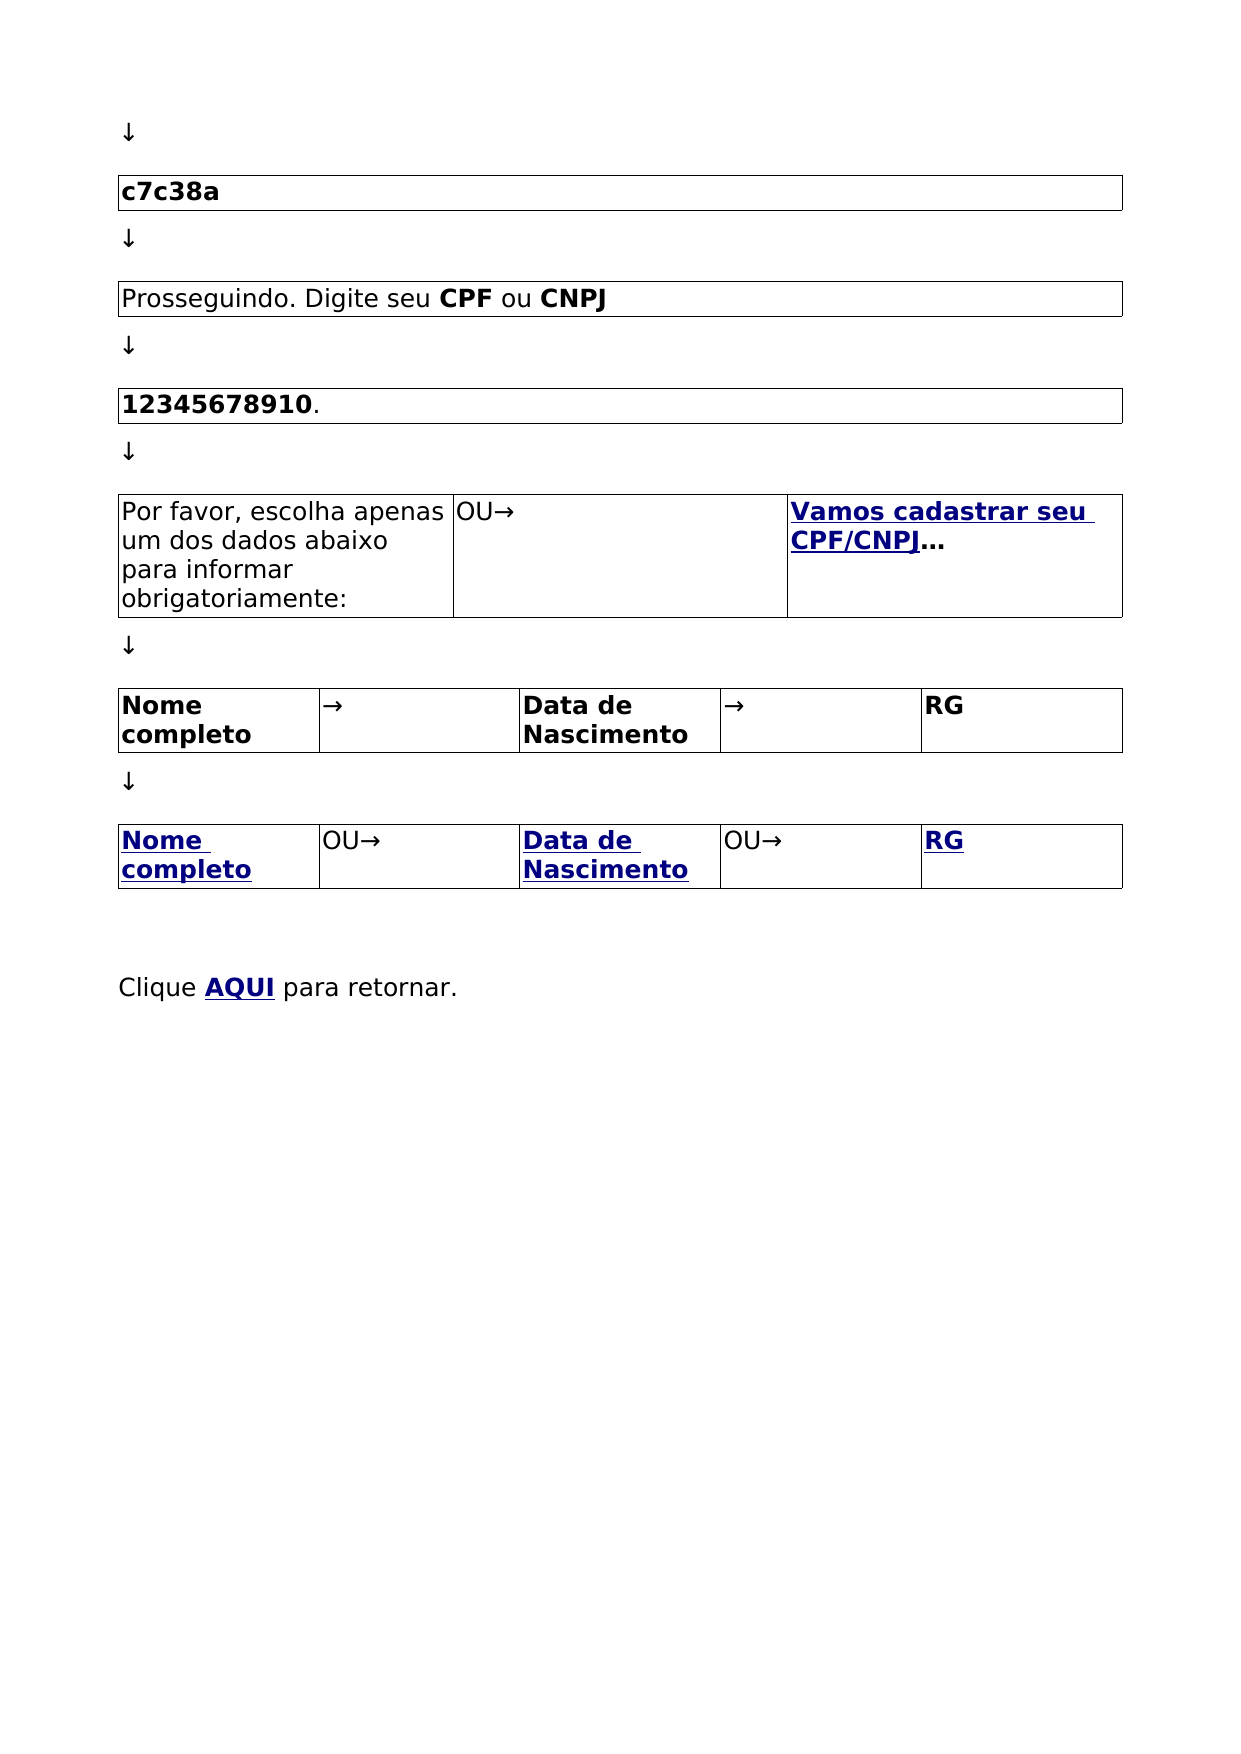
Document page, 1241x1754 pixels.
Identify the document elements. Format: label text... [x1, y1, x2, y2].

table_header OU→ [320, 825, 519, 888]
table_header c7c38a [119, 176, 1122, 210]
table_header OU→ [454, 495, 787, 617]
text ↓ [118, 437, 1122, 467]
table_header Data de Nascimento [520, 825, 720, 888]
text ↓ [118, 331, 1122, 360]
table_header RG [922, 825, 1122, 888]
table_header 12345678910. [119, 389, 1122, 423]
table_header Vamos cadastrar seu CPF/CNPJ… [788, 495, 1122, 617]
table_header RG [922, 689, 1122, 752]
table_header Nome completo [119, 825, 319, 888]
text ↓ [118, 767, 1122, 796]
text Clique AQUI para retornar. [118, 973, 1122, 1003]
text ↓ [118, 118, 1122, 147]
table_header Por favor, escolha apenas um dos dados abaixo para informar obrigatoriamente: [119, 495, 453, 617]
table_header OU→ [721, 825, 921, 888]
table_header Nome completo [119, 689, 319, 752]
table_header Prosseguindo. Digite seu CPF ou CNPJ [119, 282, 1122, 316]
table_header Data de Nascimento [520, 689, 720, 752]
table_header → [721, 689, 921, 752]
text ↓ [118, 224, 1122, 254]
table_header → [320, 689, 519, 752]
text ↓ [118, 631, 1122, 661]
